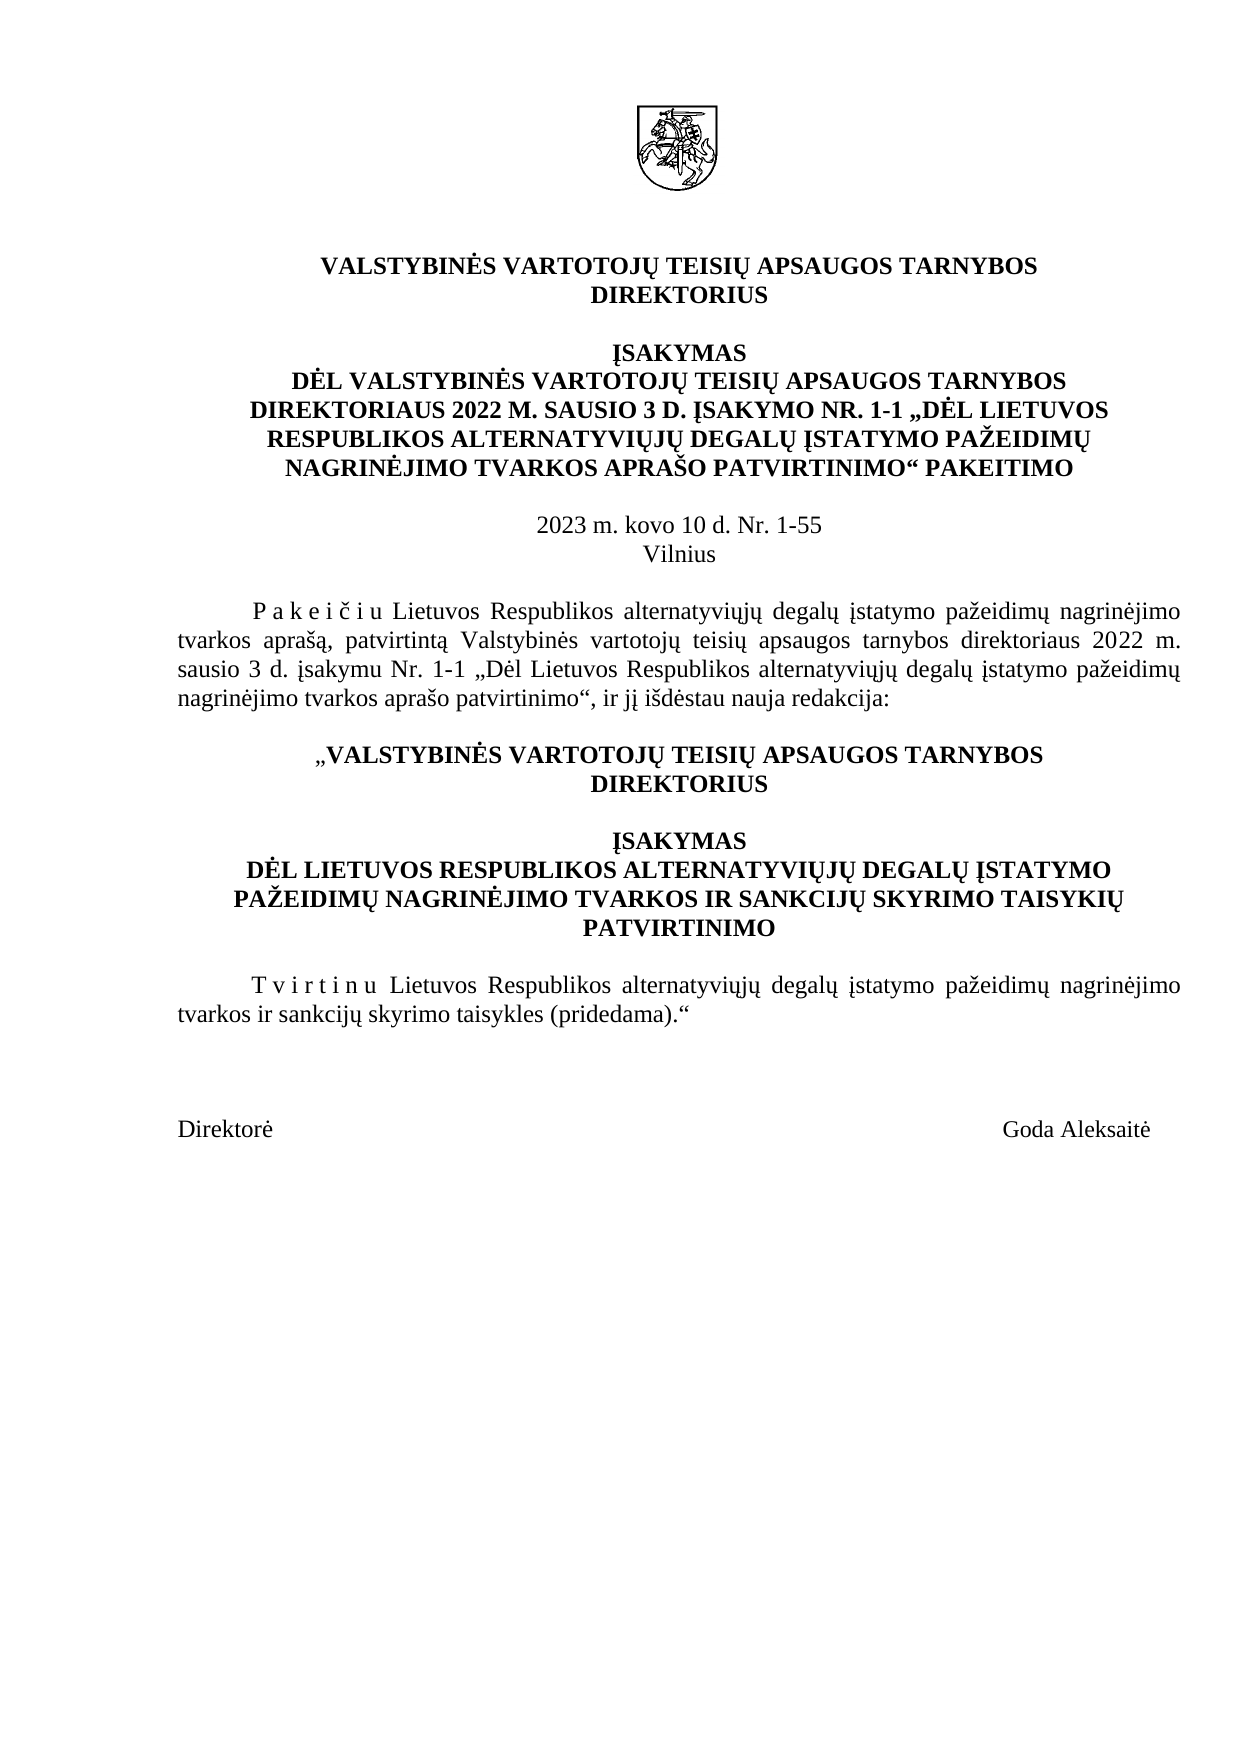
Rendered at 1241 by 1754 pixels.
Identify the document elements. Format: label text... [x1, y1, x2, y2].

text „VALSTYBINĖS VARTOTOJŲ TEISIŲ APSAUGOS TARNYBOS [177, 740, 1181, 769]
text ĮSAKYMAS [177, 338, 1181, 366]
text ĮSAKYMAS [177, 826, 1181, 855]
text DĖL VALSTYBINĖS VARTOTOJŲ TEISIŲ APSAUGOS TARNYBOS [177, 366, 1181, 395]
text Vilnius [177, 539, 1181, 568]
text VALSTYBINĖS VARTOTOJŲ TEISIŲ APSAUGOS TARNYBOS [177, 251, 1181, 280]
text DIREKTORIAUS 2022 M. SAUSIO 3 D. ĮSAKYMO NR. 1-1 „DĖL LIETUVOS RESPUBLIKOS ALTERNATYVIŲJŲ DEGALŲ ĮSTATYMO PAŽEIDIMŲ NAGRINĖJIMO TVARKOS APRAŠO PATVIRTINIMO“ PAKEITIMO [177, 395, 1181, 481]
text DIREKTORIUS [177, 280, 1181, 309]
text Pakeičiu Lietuvos Respublikos alternatyviųjų degalų įstatymo pažeidimų nagrinėjimo tvarkos aprašą, patvirtintą Valstybinės vartotojų teisių apsaugos tarnybos direktoriaus 2022 m. sausio 3 d. įsakymu Nr. 1-1 „Dėl Lietuvos Respublikos alternatyviųjų degalų įstatymo pažeidimų nagrinėjimo tvarkos aprašo patvirtinimo“, ir jį išdėstau nauja redakcija: [177, 596, 1181, 711]
text DIREKTORIUS [177, 769, 1181, 798]
text Tvirtinu Lietuvos Respublikos alternatyviųjų degalų įstatymo pažeidimų nagrinėjimo tvarkos ir sankcijų skyrimo taisykles (pridedama).“ [177, 970, 1181, 1028]
text 2023 m. kovo 10 d. Nr. 1-55 [177, 510, 1181, 539]
text Direktorė Goda Aleksaitė [177, 1114, 1181, 1143]
text DĖL LIETUVOS RESPUBLIKOS ALTERNATYVIŲJŲ DEGALŲ ĮSTATYMO PAŽEIDIMŲ NAGRINĖJIMO TVARKOS IR SANKCIJŲ SKYRIMO TAISYKIŲ PATVIRTINIMO [177, 855, 1181, 941]
